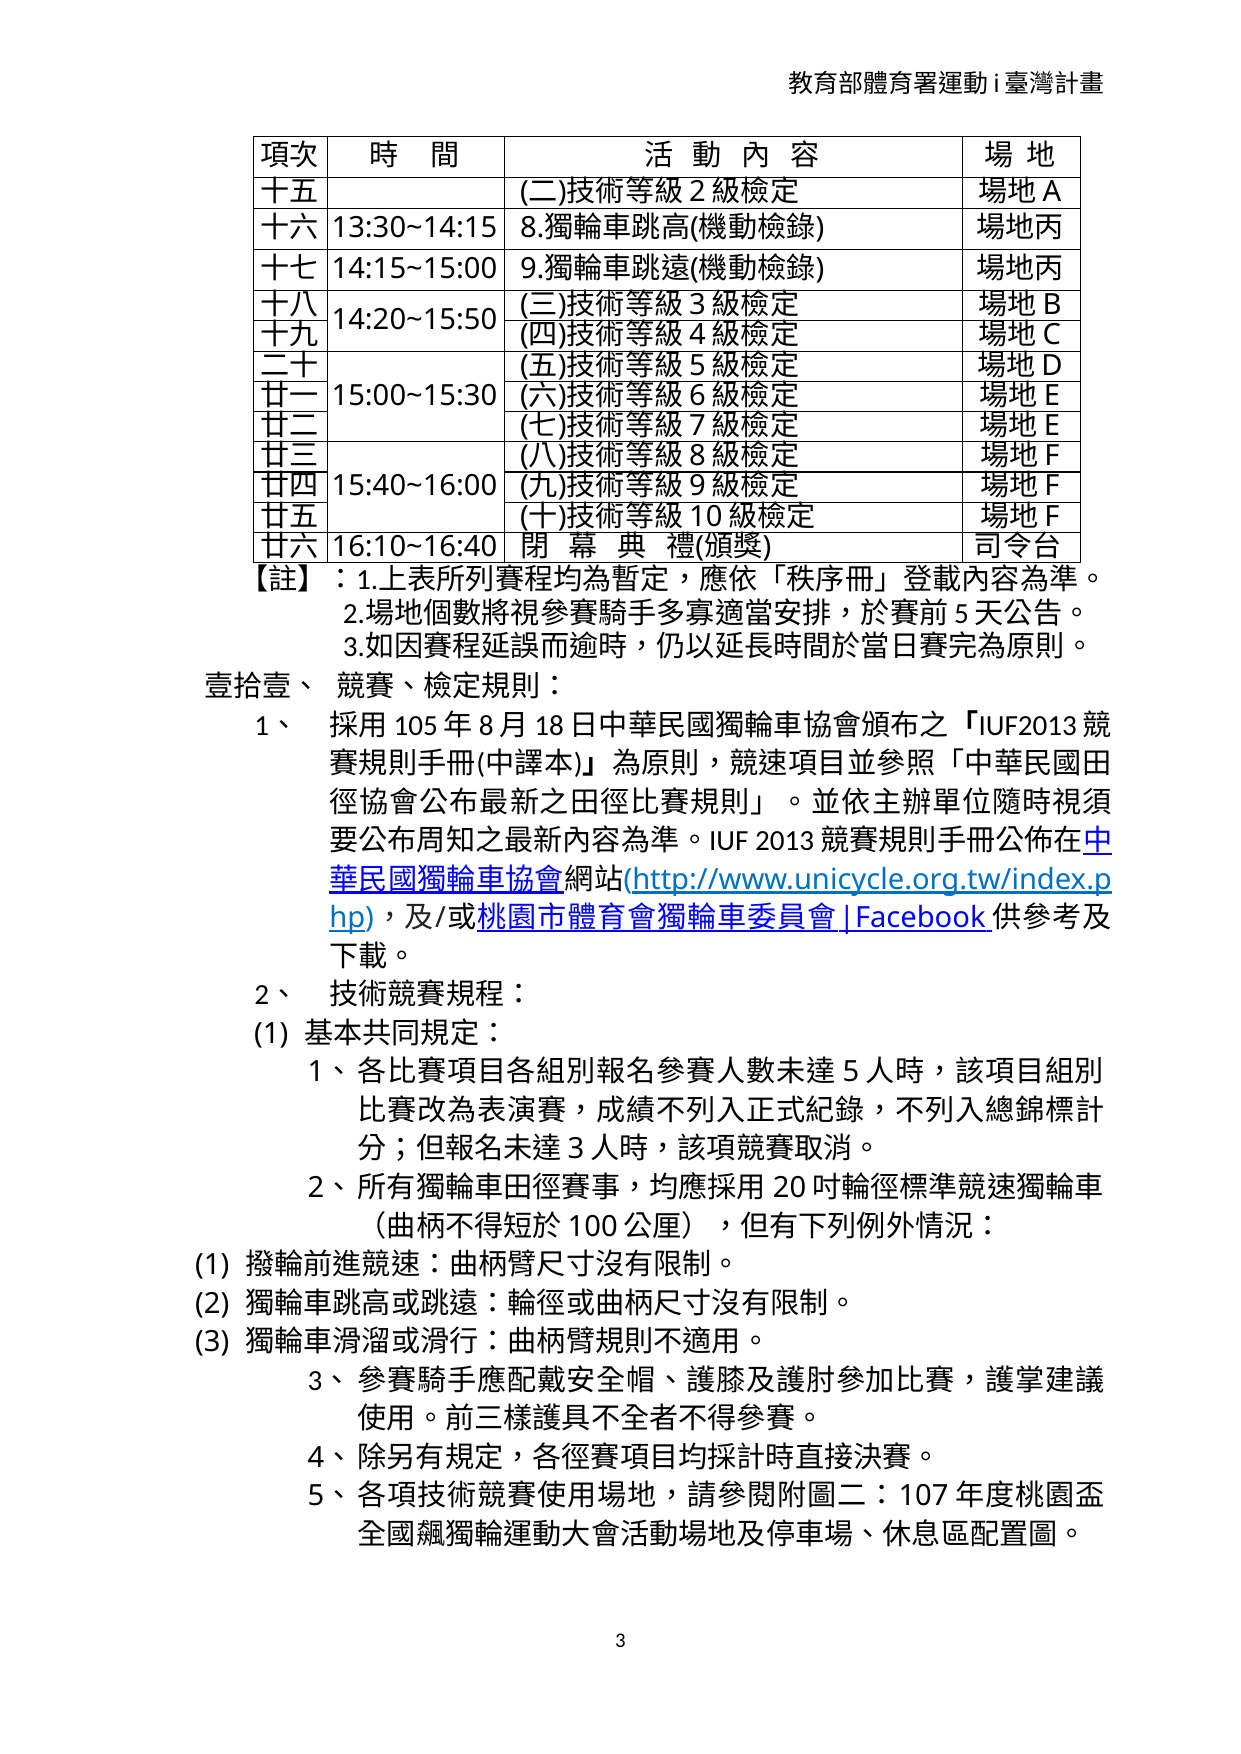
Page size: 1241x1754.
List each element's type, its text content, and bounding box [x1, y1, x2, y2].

table_header 活 動 內 容 [505, 137, 962, 177]
table_cell 十九 [254, 321, 327, 351]
table_cell 司令台 [963, 533, 1080, 562]
table_cell (三)技術等級3級檢定 [505, 291, 962, 320]
table_cell 9.獨輪車跳遠(機動檢錄) [505, 250, 962, 290]
table_cell 二十 [254, 352, 327, 381]
table_cell 14:15~15:00 [328, 250, 504, 290]
table_cell 十六 [254, 209, 327, 249]
table_header 場 地 [963, 137, 1080, 177]
table_cell 15:00~15:30 [328, 352, 504, 441]
table_cell 場地A [963, 178, 1080, 207]
table_cell (九)技術等級9級檢定 [505, 473, 962, 502]
text 2.場地個數將視參賽騎手多寡適當安排，於賽前5天公告。 [343, 596, 1104, 630]
table_cell (八)技術等級8級檢定 [505, 442, 962, 471]
list 除另有規定，各徑賽項目均採計時直接決賽。 [307, 1436, 1104, 1475]
list 所有獨輪車田徑賽事，均應採用20吋輪徑標準競速獨輪車（曲柄不得短於100公厘），但有下列例外情況： [307, 1167, 1104, 1244]
table_cell 15:40~16:00 [328, 442, 504, 532]
table_cell 場地D [963, 352, 1080, 381]
list 獨輪車跳高或跳遠：輪徑或曲柄尺寸沒有限制。 [195, 1282, 1104, 1321]
table_cell 13:30~14:15 [328, 209, 504, 249]
table_cell 廿五 [254, 503, 327, 532]
list 採用105年8月18日中華民國獨輪車協會頒布之「IUF2013競賽規則手冊(中譯本)」為原則，競速項目並參照「中華民國田徑協會公布最新之田徑比賽規則」。並依主辦單位隨時視須要公布周知之最新內容為準。IUF 2013競賽規則手冊公佈在中華民國獨輪車協會網站(http://www.unicycle.org.tw/index.php)，及/或桃園市體育會獨輪車委員會|Facebook供參考及下載。 [254, 704, 1112, 974]
table_cell 場地F [963, 473, 1080, 502]
list 獨輪車滑溜或滑行：曲柄臂規則不適用。 [195, 1321, 1104, 1359]
table_cell (七)技術等級7級檢定 [505, 412, 962, 441]
table_cell 十八 [254, 291, 327, 320]
table_cell 場地丙 [963, 209, 1080, 249]
table_cell (五)技術等級5級檢定 [505, 352, 962, 381]
list 競賽、檢定規則： [204, 666, 1104, 704]
list 各比賽項目各組別報名參賽人數未達5人時，該項目組別比賽改為表演賽，成績不列入正式紀錄，不列入總錦標計分；但報名未達3人時，該項競賽取消。 [307, 1051, 1104, 1167]
table_cell 十五 [254, 178, 327, 207]
table_cell 場地E [963, 412, 1080, 441]
table_cell [328, 178, 504, 207]
table_cell 十七 [254, 250, 327, 290]
list 各項技術競賽使用場地，請參閱附圖二：107年度桃園盃全國飆獨輪運動大會活動場地及停車場、休息區配置圖。 [307, 1475, 1104, 1552]
table_cell (二)技術等級2級檢定 [505, 178, 962, 207]
table_cell 廿一 [254, 382, 327, 411]
list 撥輪前進競速：曲柄臂尺寸沒有限制。 [195, 1244, 1104, 1282]
table_cell 場地E [963, 382, 1080, 411]
table_cell 場地C [963, 321, 1080, 351]
table_header 項次 [254, 137, 327, 177]
table_cell (六)技術等級6級檢定 [505, 382, 962, 411]
table_cell 8.獨輪車跳高(機動檢錄) [505, 209, 962, 249]
table_cell 廿三 [254, 442, 327, 471]
table_cell 廿四 [254, 473, 327, 502]
table_cell 閉 幕 典 禮(頒獎) [505, 533, 962, 562]
list 參賽騎手應配戴安全帽、護膝及護肘參加比賽，護掌建議使用。前三樣護具不全者不得參賽。 [307, 1359, 1104, 1436]
table_cell 廿六 [254, 533, 327, 562]
table_cell (四)技術等級4級檢定 [505, 321, 962, 351]
list 基本共同規定： [254, 1012, 1112, 1051]
table_header 時 間 [328, 137, 504, 177]
table_cell 14:20~15:50 [328, 291, 504, 351]
table_cell (十)技術等級10級檢定 [505, 503, 962, 532]
text 【註】：1.上表所列賽程均為暫定，應依「秩序冊」登載內容為準。 [239, 563, 1104, 596]
table_cell 廿二 [254, 412, 327, 441]
table_cell 16:10~16:40 [328, 533, 504, 562]
table_cell 場地F [963, 442, 1080, 471]
text 3.如因賽程延誤而逾時，仍以延長時間於當日賽完為原則。 [343, 630, 1104, 663]
list 技術競賽規程： [254, 974, 1112, 1012]
table_cell 場地B [963, 291, 1080, 320]
table_cell 場地F [963, 503, 1080, 532]
table_cell 場地丙 [963, 250, 1080, 290]
